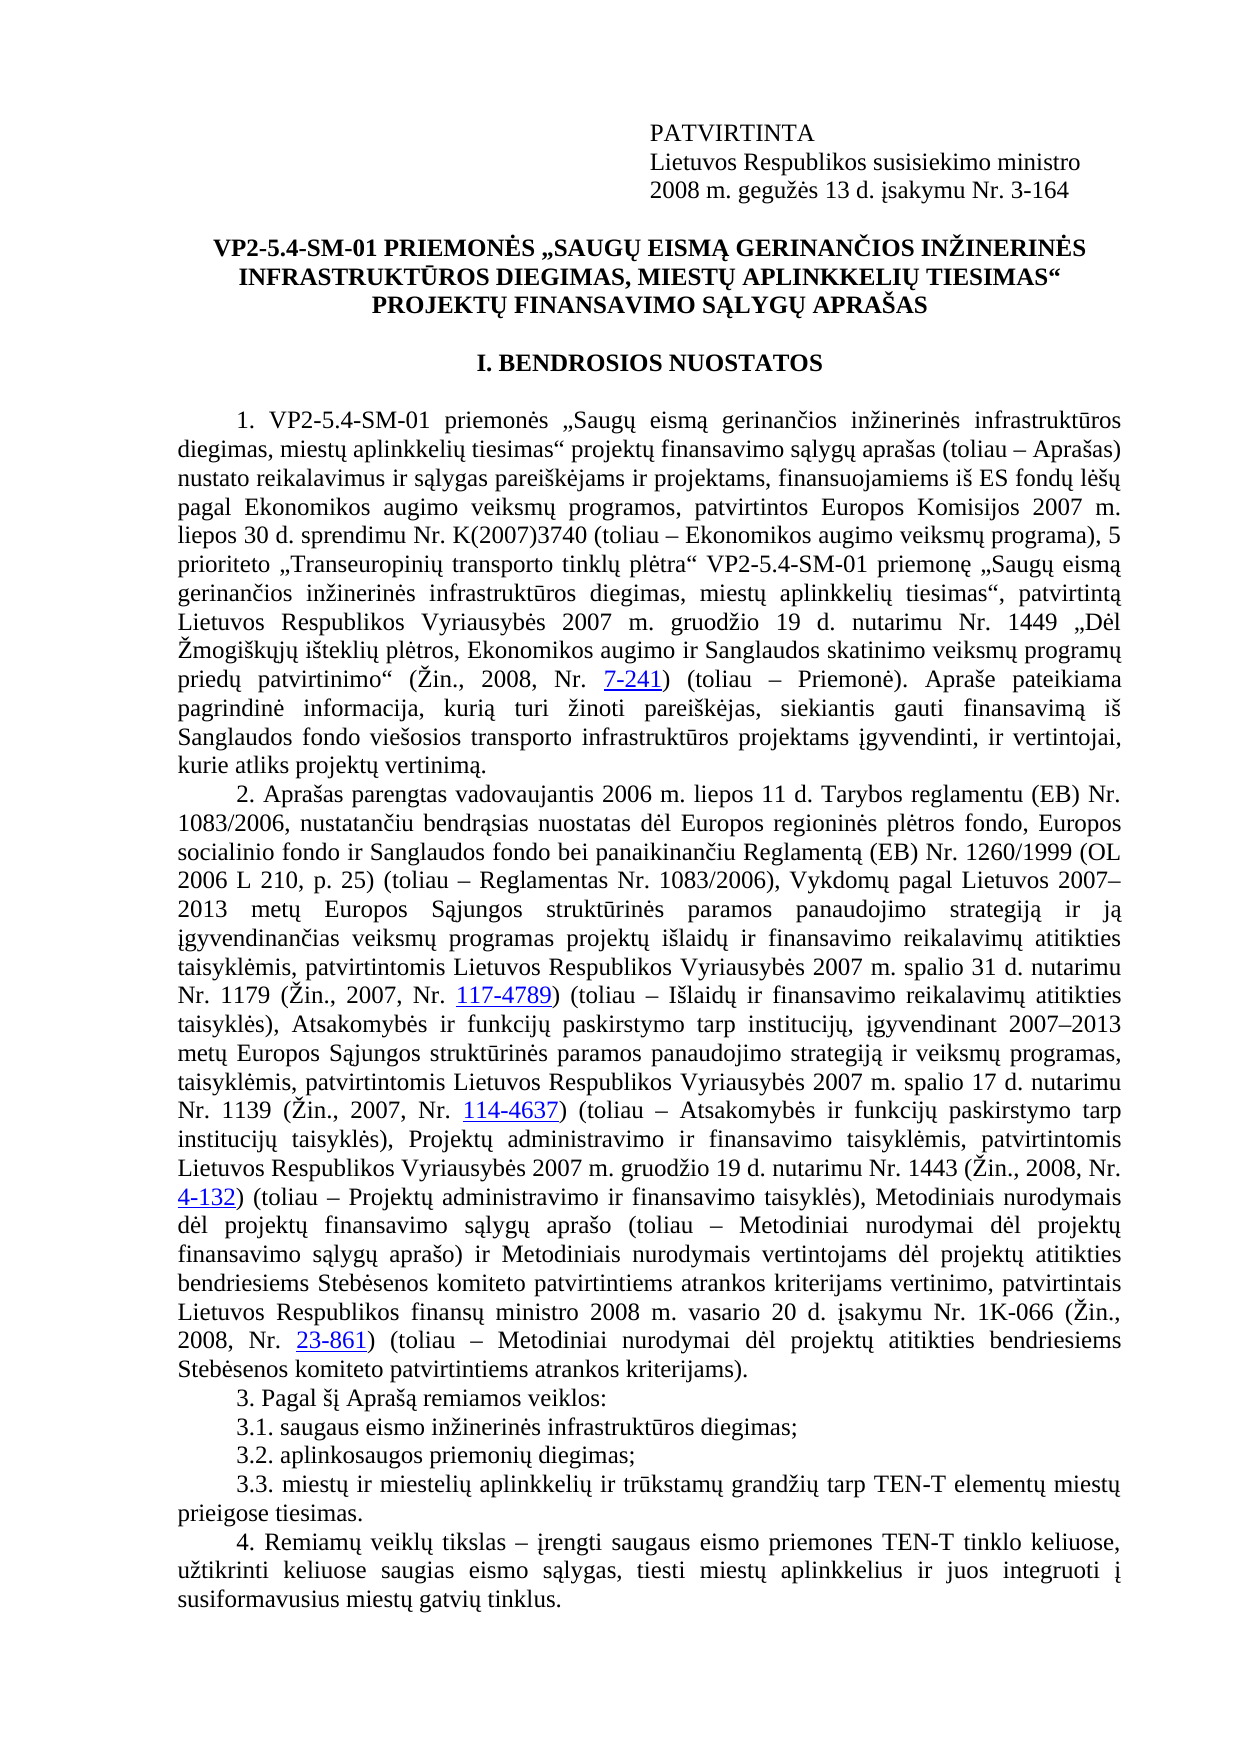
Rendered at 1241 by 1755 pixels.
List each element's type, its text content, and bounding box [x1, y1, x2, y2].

text Lietuvos Respublikos susisiekimo ministro [649, 147, 1122, 176]
text 2. Aprašas parengtas vadovaujantis 2006 m. liepos 11 d. Tarybos reglamentu (EB) Nr. 1083/2006, nustatančiu bendrąsias nuostatas dėl Europos regioninės plėtros fondo, Europos socialinio fondo ir Sanglaudos fondo bei panaikinančiu Reglamentą (EB) Nr. 1260/1999 (OL 2006 L 210, p. 25) (toliau – Reglamentas Nr. 1083/2006), Vykdomų pagal Lietuvos 2007–2013 metų Europos Sąjungos struktūrinės paramos panaudojimo strategiją ir ją įgyvendinančias veiksmų programas projektų išlaidų ir finansavimo reikalavimų atitikties taisyklėmis, patvirtintomis Lietuvos Respublikos Vyriausybės 2007 m. spalio 31 d. nutarimu Nr. 1179 (Žin., 2007, Nr. 117-4789) (toliau – Išlaidų ir finansavimo reikalavimų atitikties taisyklės), Atsakomybės ir funkcijų paskirstymo tarp institucijų, įgyvendinant 2007–2013 metų Europos Sąjungos struktūrinės paramos panaudojimo strategiją ir veiksmų programas, taisyklėmis, patvirtintomis Lietuvos Respublikos Vyriausybės 2007 m. spalio 17 d. nutarimu Nr. 1139 (Žin., 2007, Nr. 114-4637) (toliau – Atsakomybės ir funkcijų paskirstymo tarp institucijų taisyklės), Projektų administravimo ir finansavimo taisyklėmis, patvirtintomis Lietuvos Respublikos Vyriausybės 2007 m. gruodžio 19 d. nutarimu Nr. 1443 (Žin., 2008, Nr. 4-132) (toliau – Projektų administravimo ir finansavimo taisyklės), Metodiniais nurodymais dėl projektų finansavimo sąlygų aprašo (toliau – Metodiniai nurodymai dėl projektų finansavimo sąlygų aprašo) ir Metodiniais nurodymais vertintojams dėl projektų atitikties bendriesiems Stebėsenos komiteto patvirtintiems atrankos kriterijams vertinimo, patvirtintais Lietuvos Respublikos finansų ministro 2008 m. vasario 20 d. įsakymu Nr. 1K-066 (Žin., 2008, Nr. 23-861) (toliau – Metodiniai nurodymai dėl projektų atitikties bendriesiems Stebėsenos komiteto patvirtintiems atrankos kriterijams). [177, 779, 1122, 1383]
text I. BENDROSIOS NUOSTATOS [177, 348, 1122, 377]
text 3.2. aplinkosaugos priemonių diegimas; [177, 1441, 1122, 1469]
text 3.3. miestų ir miestelių aplinkkelių ir trūkstamų grandžių tarp TEN-T elementų miestų prieigose tiesimas. [177, 1469, 1122, 1527]
text 1. VP2-5.4-SM-01 priemonės „Saugų eismą gerinančios inžinerinės infrastruktūros diegimas, miestų aplinkkelių tiesimas“ projektų finansavimo sąlygų aprašas (toliau – Aprašas) nustato reikalavimus ir sąlygas pareiškėjams ir projektams, finansuojamiems iš ES fondų lėšų pagal Ekonomikos augimo veiksmų programos, patvirtintos Europos Komisijos 2007 m. liepos 30 d. sprendimu Nr. K(2007)3740 (toliau – Ekonomikos augimo veiksmų programa), 5 prioriteto „Transeuropinių transporto tinklų plėtra“ VP2-5.4-SM-01 priemonę „Saugų eismą gerinančios inžinerinės infrastruktūros diegimas, miestų aplinkkelių tiesimas“, patvirtintą Lietuvos Respublikos Vyriausybės 2007 m. gruodžio 19 d. nutarimu Nr. 1449 „Dėl Žmogiškųjų išteklių plėtros, Ekonomikos augimo ir Sanglaudos skatinimo veiksmų programų priedų patvirtinimo“ (Žin., 2008, Nr. 7-241) (toliau – Priemonė). Apraše pateikiama pagrindinė informacija, kurią turi žinoti pareiškėjas, siekiantis gauti finansavimą iš Sanglaudos fondo viešosios transporto infrastruktūros projektams įgyvendinti, ir vertintojai, kurie atliks projektų vertinimą. [177, 406, 1122, 779]
text 2008 m. gegužės 13 d. įsakymu Nr. 3-164 [649, 176, 1122, 204]
text 3.1. saugaus eismo inžinerinės infrastruktūros diegimas; [177, 1412, 1122, 1441]
text 4. Remiamų veiklų tikslas – įrengti saugaus eismo priemones TEN-T tinklo keliuose, užtikrinti keliuose saugias eismo sąlygas, tiesti miestų aplinkkelius ir juos integruoti į susiformavusius miestų gatvių tinklus. [177, 1527, 1122, 1613]
text PATVIRTINTA [649, 118, 1122, 147]
text VP2-5.4-SM-01 PRIEMONĖS „SAUGŲ EISMĄ GERINANČIOS INŽINERINĖS INFRASTRUKTŪROS DIEGIMAS, MIESTŲ APLINKKELIŲ TIESIMAS“ PROJEKTŲ FINANSAVIMO SĄLYGŲ APRAŠAS [177, 233, 1122, 319]
text 3. Pagal šį Aprašą remiamos veiklos: [177, 1383, 1122, 1412]
